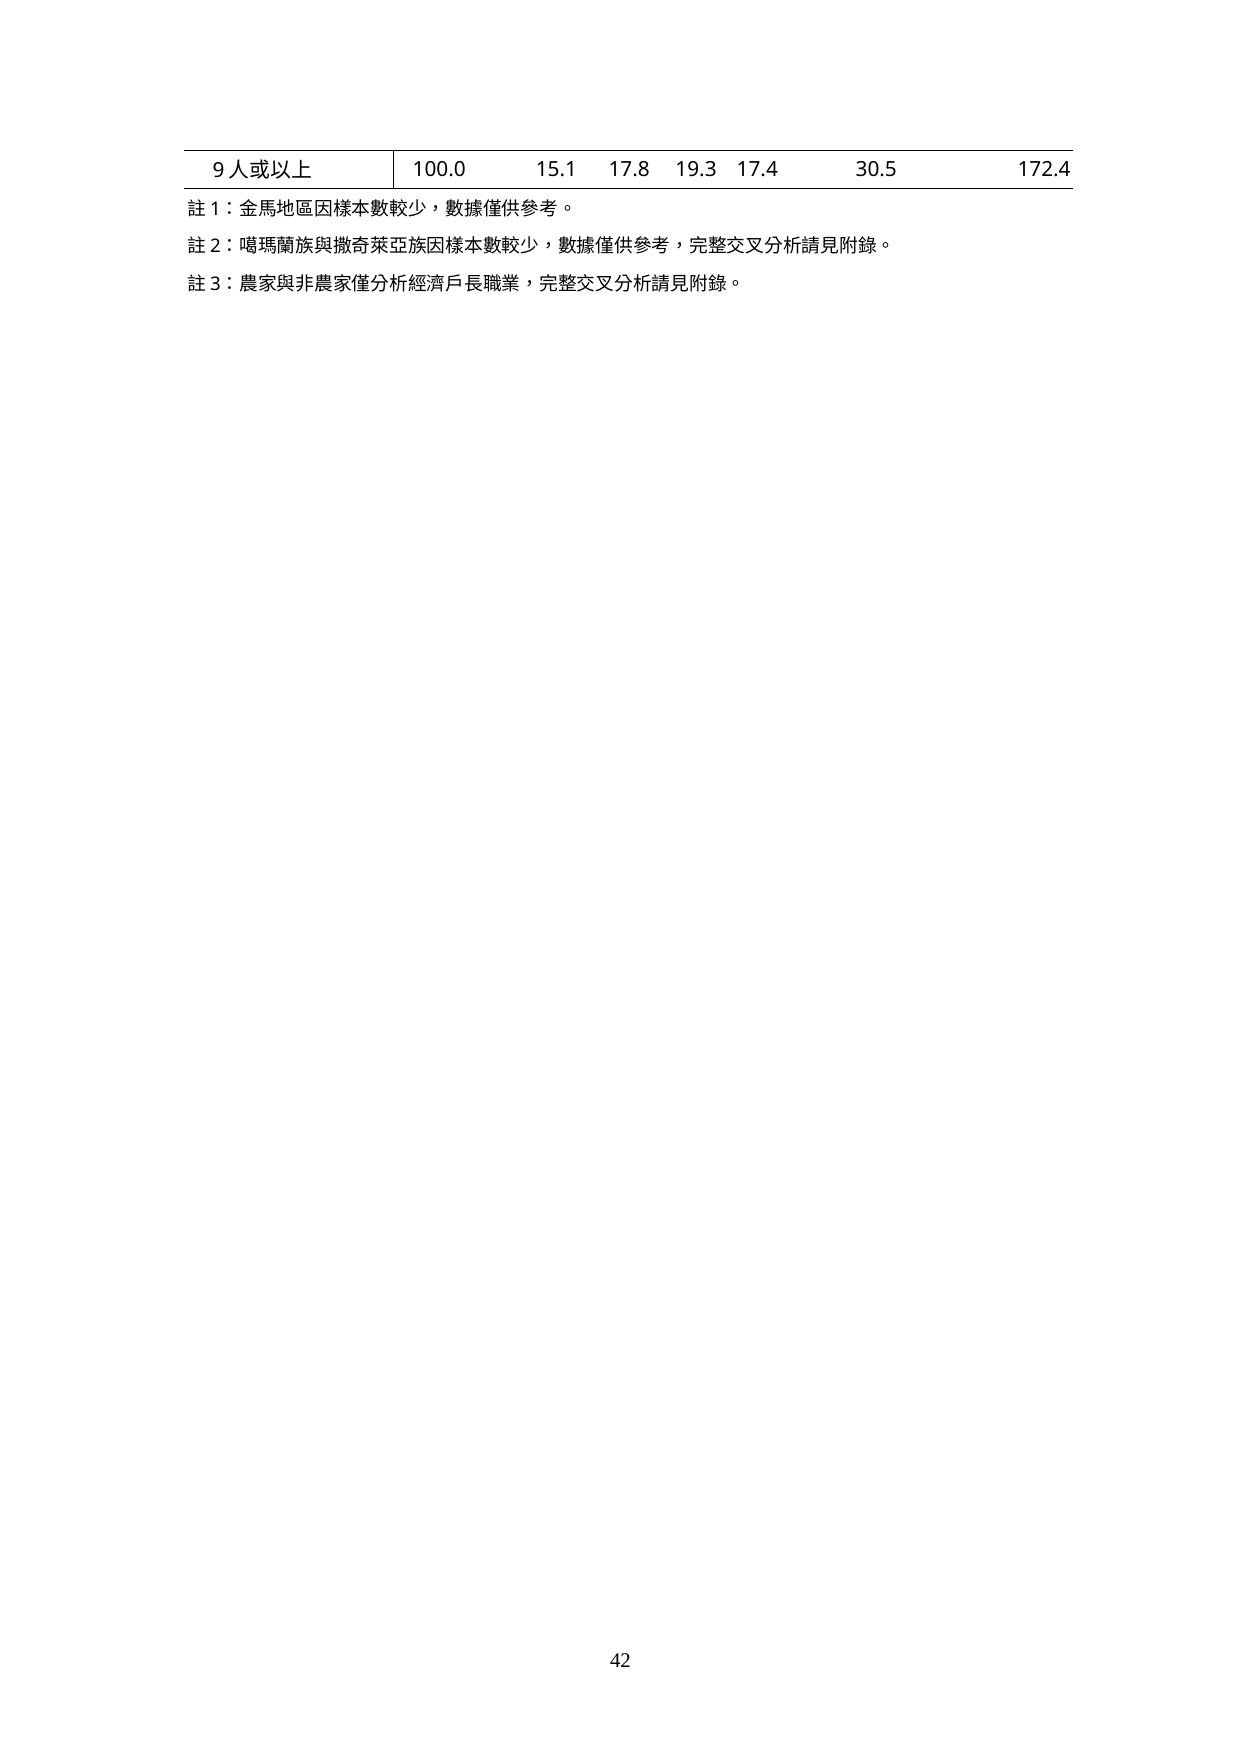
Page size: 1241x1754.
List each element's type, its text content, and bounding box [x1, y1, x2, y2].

table_cell 17.8 [580, 151, 652, 187]
table_cell 172.4 [900, 151, 1073, 187]
table_cell 19.3 [653, 151, 719, 187]
text 註2：噶瑪蘭族與撒奇萊亞族因樣本數較少，數據僅供參考，完整交叉分析請見附錄。 [187, 226, 1053, 263]
table_cell 15.1 [469, 151, 580, 187]
table_cell 17.4 [719, 151, 781, 187]
text 註3：農家與非農家僅分析經濟戶長職業，完整交叉分析請見附錄。 [187, 263, 1087, 301]
table_cell 9人或以上 [184, 151, 393, 187]
text 註1：金馬地區因樣本數較少，數據僅供參考。 [187, 189, 1028, 226]
table_cell 100.0 [394, 151, 468, 187]
table_cell 30.5 [781, 151, 899, 187]
